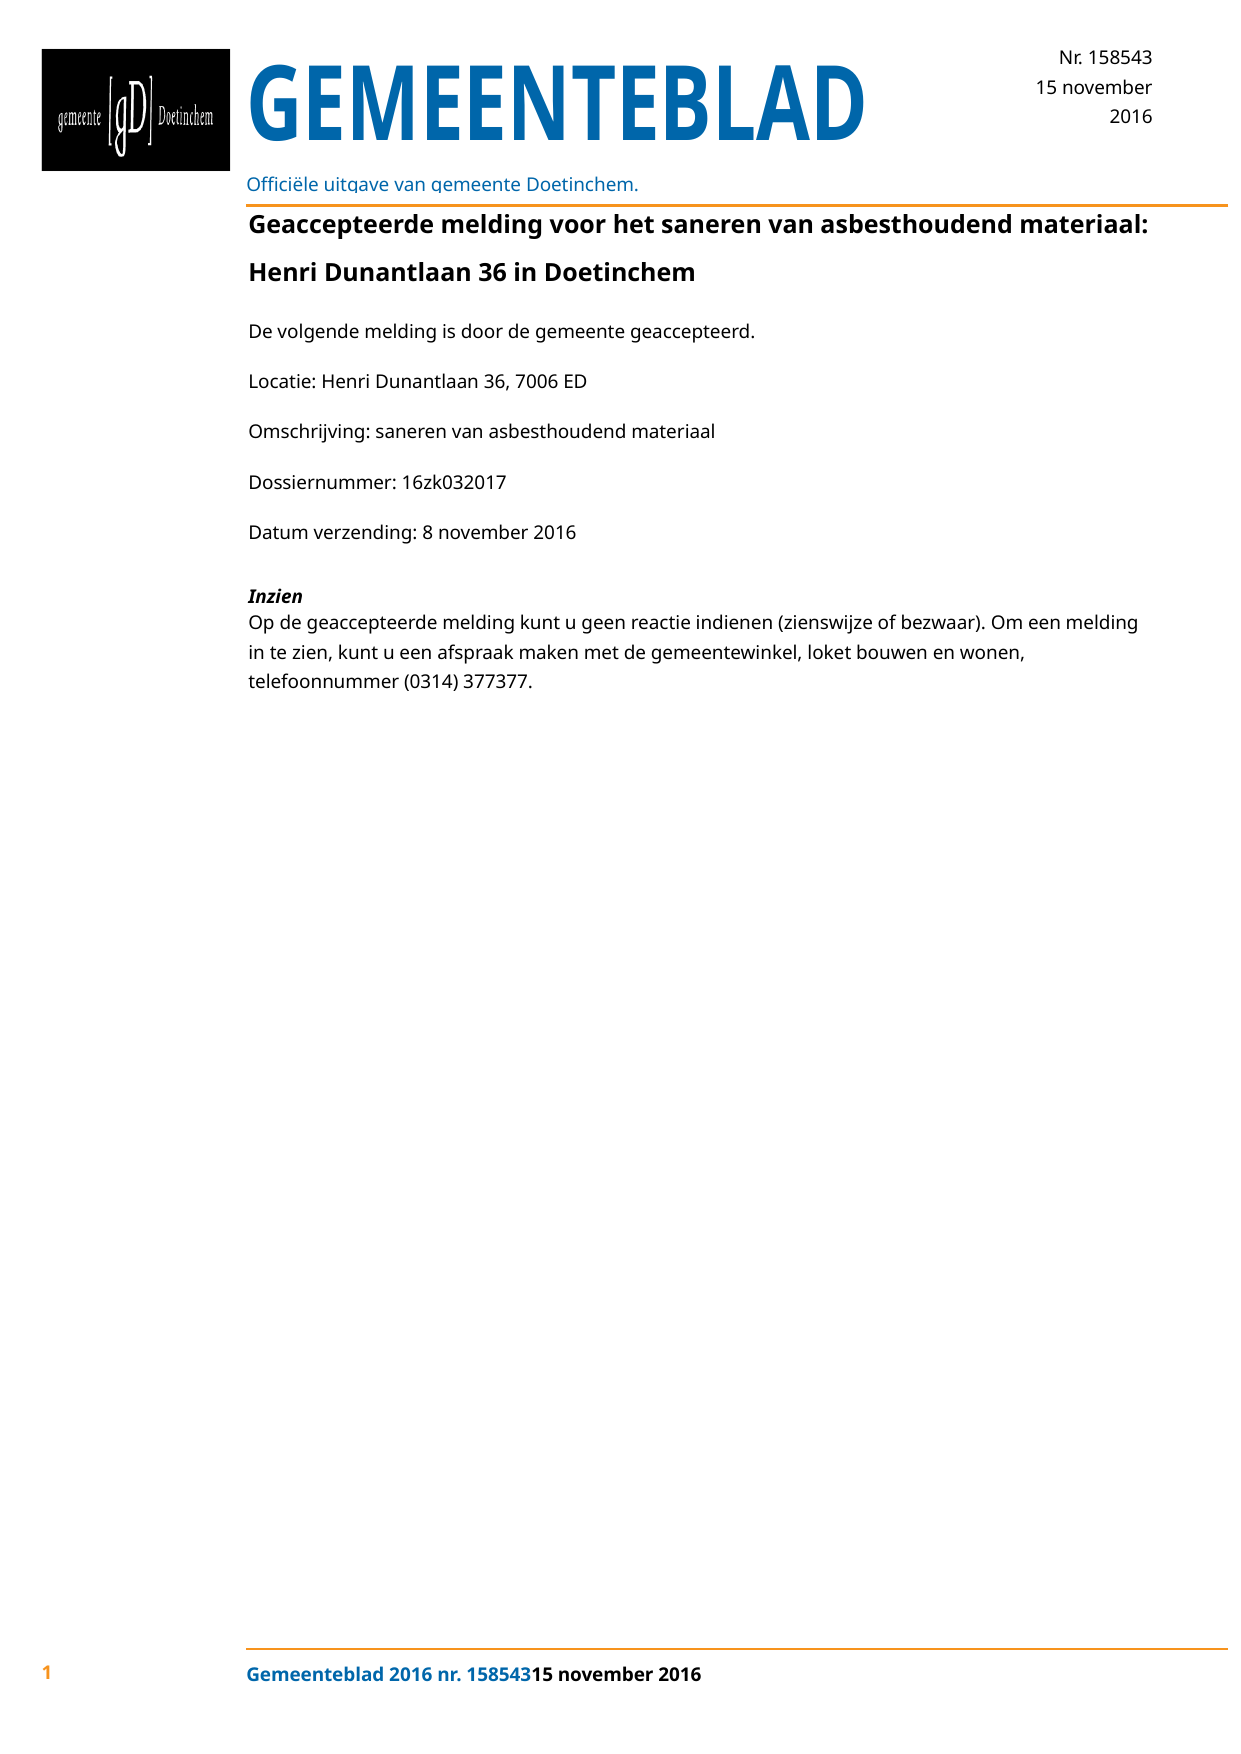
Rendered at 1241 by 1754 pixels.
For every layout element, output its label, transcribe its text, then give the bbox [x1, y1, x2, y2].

text Omschrijving: saneren van asbesthoudend materiaal [248, 419, 1152, 444]
text Geaccepteerde melding voor het saneren van asbesthoudend materiaal: Henri Dunantlaan 36 in Doetinchem [248, 207, 1152, 288]
text Op de geaccepteerde melding kunt u geen reactie indienen (zienswijze of bezwaar). Om een melding in te zien, kunt u een afspraak maken met de gemeentewinkel, loket bouwen en wonen, telefoonnummer (0314) 377377. [248, 609, 1152, 694]
text Inzien [248, 583, 1152, 609]
text De volgende melding is door de gemeente geaccepteerd. [248, 318, 1152, 344]
text Datum verzending: 8 november 2016 [248, 519, 1152, 545]
text Locatie: Henri Dunantlaan 36, 7006 ED [248, 368, 1152, 394]
picture [41, 47, 231, 172]
text Dossiernummer: 16zk032017 [248, 469, 1152, 495]
